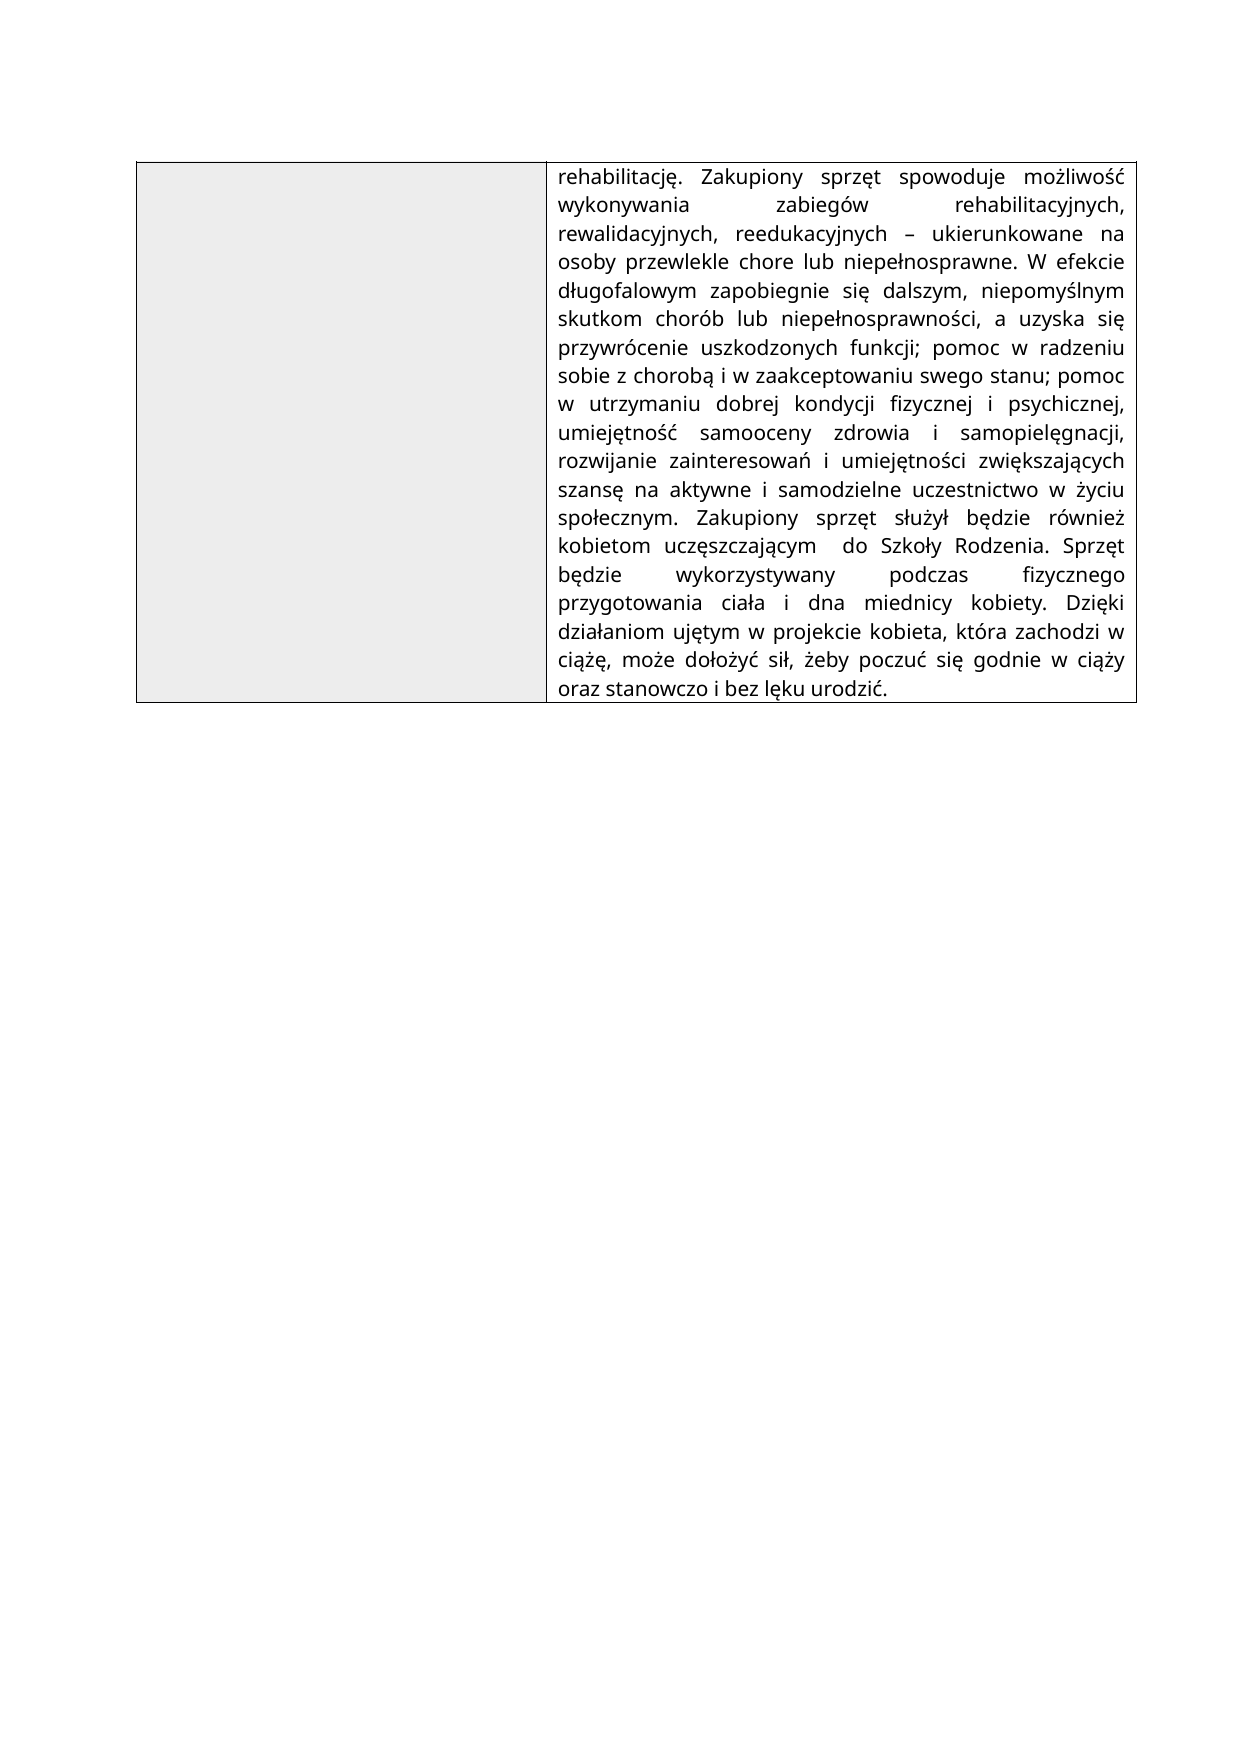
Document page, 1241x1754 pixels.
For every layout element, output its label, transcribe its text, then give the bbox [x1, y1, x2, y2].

table_cell rehabilitację. Zakupiony sprzęt spowoduje możliwość wykonywania zabiegów rehabilitacyjnych, rewalidacyjnych, reedukacyjnych – ukierunkowane na osoby przewlekle chore lub niepełnosprawne. W efekcie długofalowym zapobiegnie się dalszym, niepomyślnym skutkom chorób lub niepełnosprawności, a uzyska się przywrócenie uszkodzonych funkcji; pomoc w radzeniu sobie z chorobą i w zaakceptowaniu swego stanu; pomoc w utrzymaniu dobrej kondycji fizycznej i psychicznej, umiejętność samooceny zdrowia i samopielęgnacji, rozwijanie zainteresowań i umiejętności zwiększających szansę na aktywne i samodzielne uczestnictwo w życiu społecznym. Zakupiony sprzęt służył będzie również kobietom uczęszczającym do Szkoły Rodzenia. Sprzęt będzie wykorzystywany podczas fizycznego przygotowania ciała i dna miednicy kobiety. Dzięki działaniom ujętym w projekcie kobieta, która zachodzi w ciążę, może dołożyć sił, żeby poczuć się godnie w ciąży oraz stanowczo i bez lęku urodzić. [547, 163, 1136, 702]
table_cell [137, 163, 546, 702]
